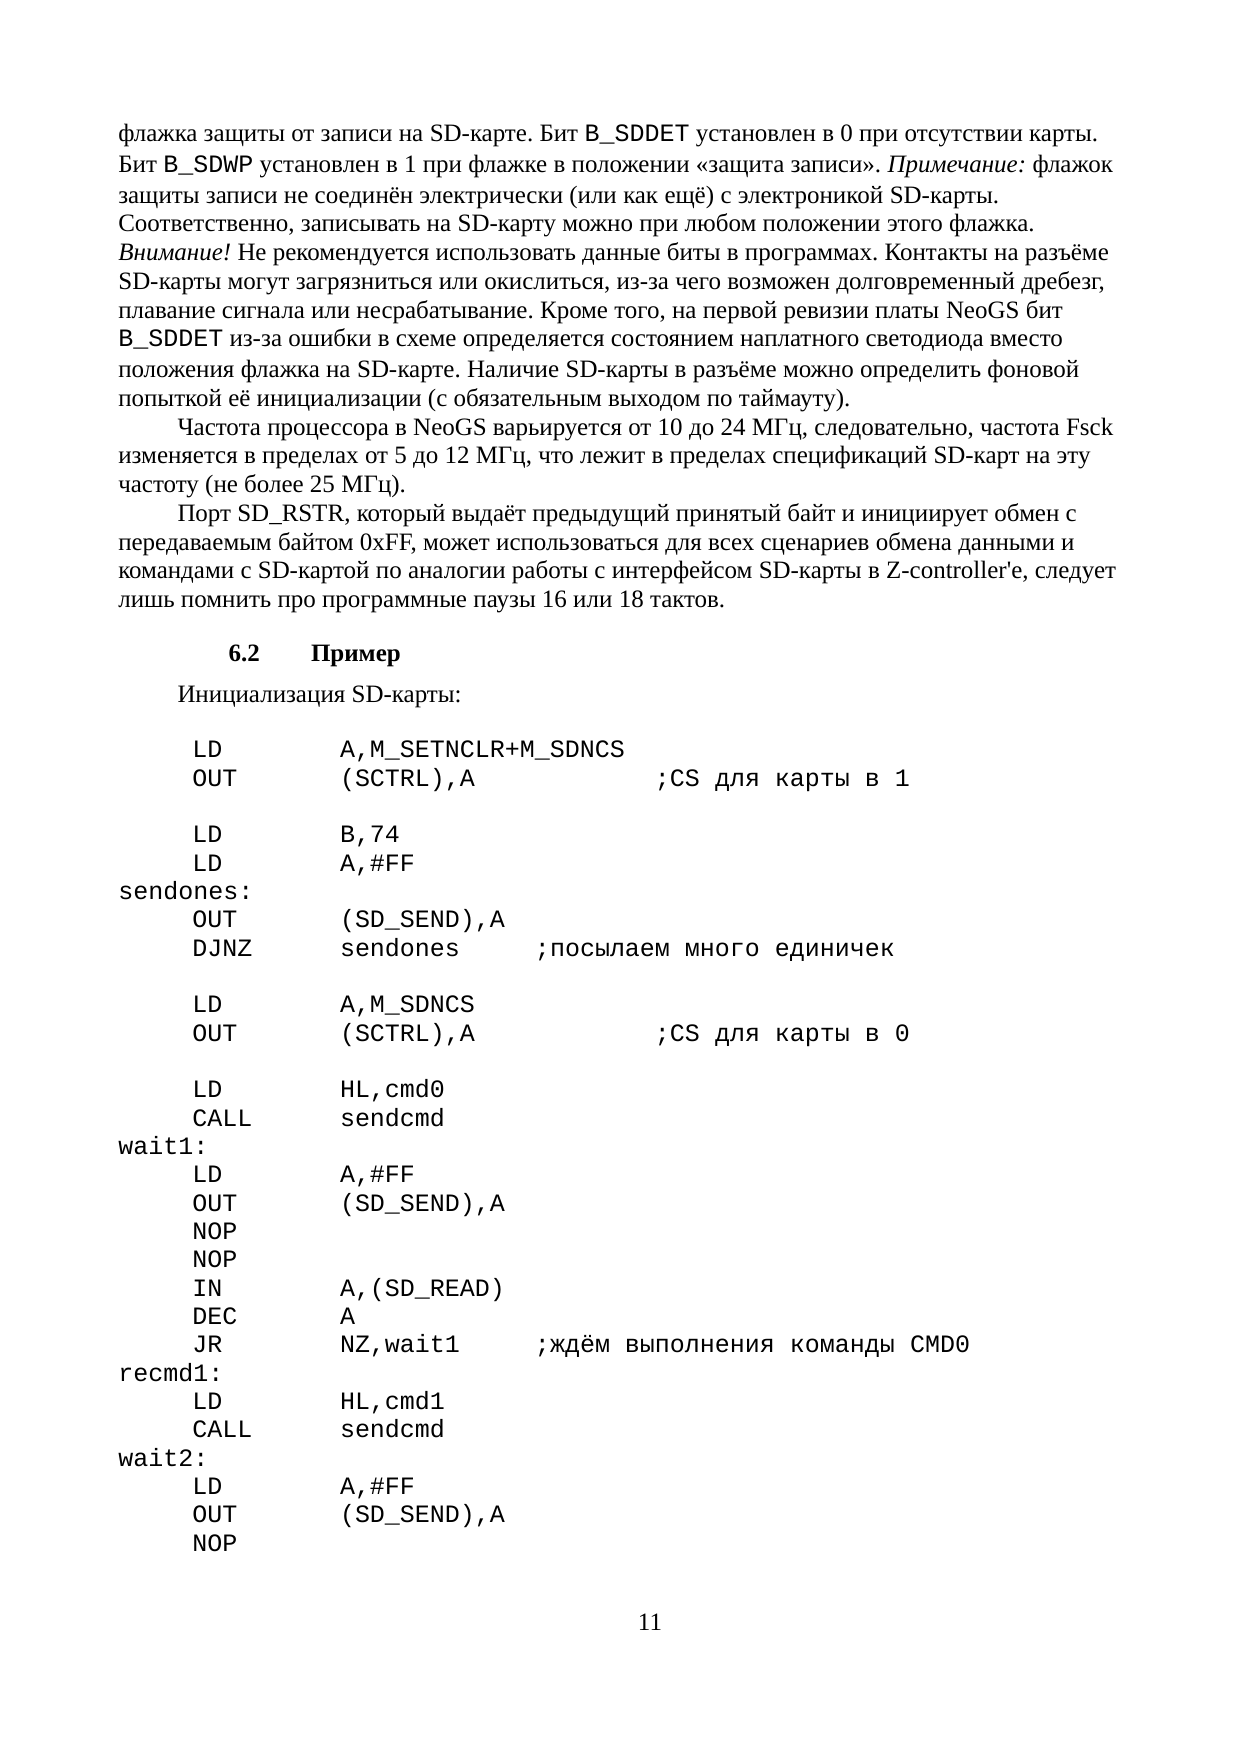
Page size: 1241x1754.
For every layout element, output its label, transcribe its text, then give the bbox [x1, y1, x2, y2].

subtitle Пример [163, 638, 1122, 667]
text CALL sendcmd [118, 1105, 1122, 1133]
text JR NZ,wait1 ;ждём выполнения команды CMD0 [118, 1332, 1122, 1360]
text DJNZ sendones ;посылаем много единичек [118, 935, 1122, 963]
text IN A,(SD_READ) [118, 1275, 1122, 1303]
text OUT (SCTRL),A ;CS для карты в 1 [118, 765, 1122, 793]
text CALL sendcmd [118, 1417, 1122, 1445]
text NOP [118, 1218, 1122, 1247]
text LD A,M_SETNCLR+M_SDNCS [118, 737, 1122, 765]
text OUT (SD_SEND),A [118, 1190, 1122, 1218]
text LD B,74 [118, 822, 1122, 850]
text LD HL,cmd1 [118, 1388, 1122, 1417]
text OUT (SD_SEND),A [118, 907, 1122, 935]
text LD A,M_SDNCS [118, 992, 1122, 1020]
text DEC A [118, 1303, 1122, 1332]
text LD A,#FF [118, 850, 1122, 878]
text Порт SD_RSTR, который выдаёт предыдущий принятый байт и инициирует обмен с передаваемым байтом 0xFF, может использоваться для всех сценариев обмена данными и командами с SD-картой по аналогии работы с интерфейсом SD-карты в Z-controller'е, следует лишь помнить про программные паузы 16 или 18 тактов. [118, 498, 1122, 613]
text wait2: [118, 1445, 1122, 1473]
text Частота процессора в NeoGS варьируется от 10 до 24 МГц, следовательно, частота Fsck изменяется в пределах от 5 до 12 МГц, что лежит в пределах спецификаций SD-карт на эту частоту (не более 25 МГц). [118, 412, 1122, 498]
text OUT (SCTRL),A ;CS для карты в 0 [118, 1020, 1122, 1048]
text LD HL,cmd0 [118, 1077, 1122, 1105]
text LD A,#FF [118, 1162, 1122, 1190]
text LD A,#FF [118, 1473, 1122, 1502]
text sendones: [118, 878, 1122, 907]
text Инициализация SD-карты: [118, 679, 1122, 708]
text флажка защиты от записи на SD-карте. Бит B_SDDET установлен в 0 при отсутствии карты. Бит B_SDWP установлен в 1 при флажке в положении «защита записи». Примечание: флажок защиты записи не соединён электрически (или как ещё) с электроникой SD-карты. Соответственно, записывать на SD-карту можно при любом положении этого флажка. Внимание! Не рекомендуется использовать данные биты в программах. Контакты на разъёме SD-карты могут загрязниться или окислиться, из-за чего возможен долговременный дребезг, плавание сигнала или несрабатывание. Кроме того, на первой ревизии платы NeoGS бит B_SDDET из-за ошибки в схеме определяется состоянием наплатного светодиода вместо положения флажка на SD-карте. Наличие SD-карты в разъёме можно определить фоновой попыткой её инициализации (с обязательным выходом по таймауту). [118, 118, 1122, 412]
text wait1: [118, 1133, 1122, 1162]
text NOP [118, 1530, 1122, 1558]
text recmd1: [118, 1360, 1122, 1388]
text OUT (SD_SEND),A [118, 1502, 1122, 1530]
text NOP [118, 1247, 1122, 1275]
